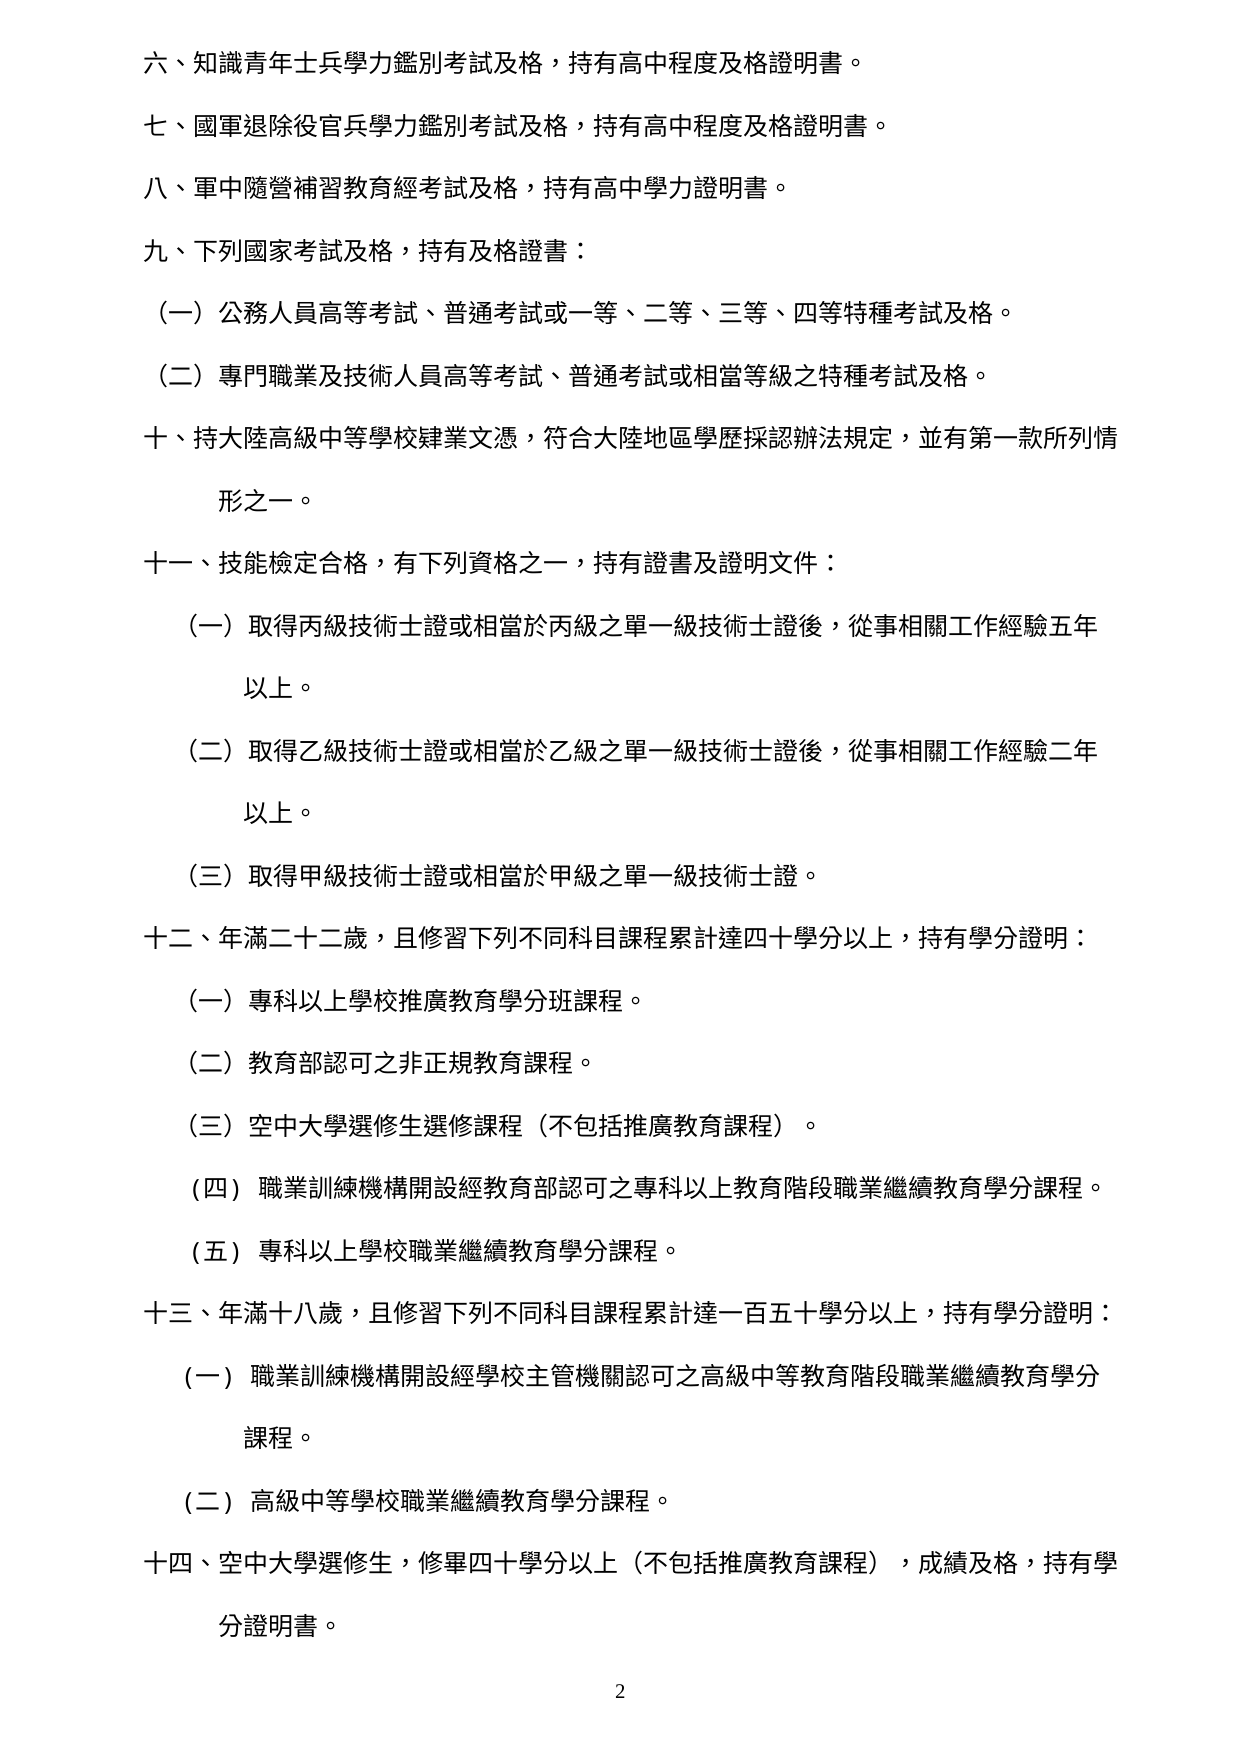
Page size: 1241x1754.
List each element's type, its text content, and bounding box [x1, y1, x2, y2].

text 十三、年滿十八歲，且修習下列不同科目課程累計達一百五十學分以上，持有學分證明： [143, 1270, 1122, 1333]
text 十二、年滿二十二歲，且修習下列不同科目課程累計達四十學分以上，持有學分證明： [143, 895, 1122, 958]
text （二）取得乙級技術士證或相當於乙級之單一級技術士證後，從事相關工作經驗二年以上。 [143, 708, 1122, 833]
text （三）取得甲級技術士證或相當於甲級之單一級技術士證。 [143, 833, 1122, 895]
text (四) 職業訓練機構開設經教育部認可之專科以上教育階段職業繼續教育學分課程。 [143, 1145, 1122, 1208]
text （一）公務人員高等考試、普通考試或一等、二等、三等、四等特種考試及格。 [143, 270, 1122, 333]
text 七、國軍退除役官兵學力鑑別考試及格，持有高中程度及格證明書。 [143, 83, 1122, 145]
text (五) 專科以上學校職業繼續教育學分課程。 [143, 1208, 1122, 1270]
text (二) 高級中等學校職業繼續教育學分課程。 [181, 1458, 1122, 1520]
text （二）教育部認可之非正規教育課程。 [143, 1020, 1122, 1083]
text （二）專門職業及技術人員高等考試、普通考試或相當等級之特種考試及格。 [143, 333, 1122, 395]
text (一) 職業訓練機構開設經學校主管機關認可之高級中等教育階段職業繼續教育學分課程。 [181, 1333, 1122, 1458]
text 十、持大陸高級中等學校肄業文憑，符合大陸地區學歷採認辦法規定，並有第一款所列情形之一。 [143, 395, 1122, 520]
text 九、下列國家考試及格，持有及格證書： [143, 208, 1122, 270]
text 六、知識青年士兵學力鑑別考試及格，持有高中程度及格證明書。 [143, 20, 1122, 83]
text 十一、技能檢定合格，有下列資格之一，持有證書及證明文件： [143, 520, 1122, 583]
text （一）取得丙級技術士證或相當於丙級之單一級技術士證後，從事相關工作經驗五年以上。 [143, 583, 1122, 708]
text （一）專科以上學校推廣教育學分班課程。 [143, 958, 1122, 1020]
text 十四、空中大學選修生，修畢四十學分以上（不包括推廣教育課程），成績及格，持有學分證明書。 [143, 1520, 1122, 1645]
text （三）空中大學選修生選修課程（不包括推廣教育課程）。 [143, 1083, 1122, 1145]
text 八、軍中隨營補習教育經考試及格，持有高中學力證明書。 [143, 145, 1122, 208]
